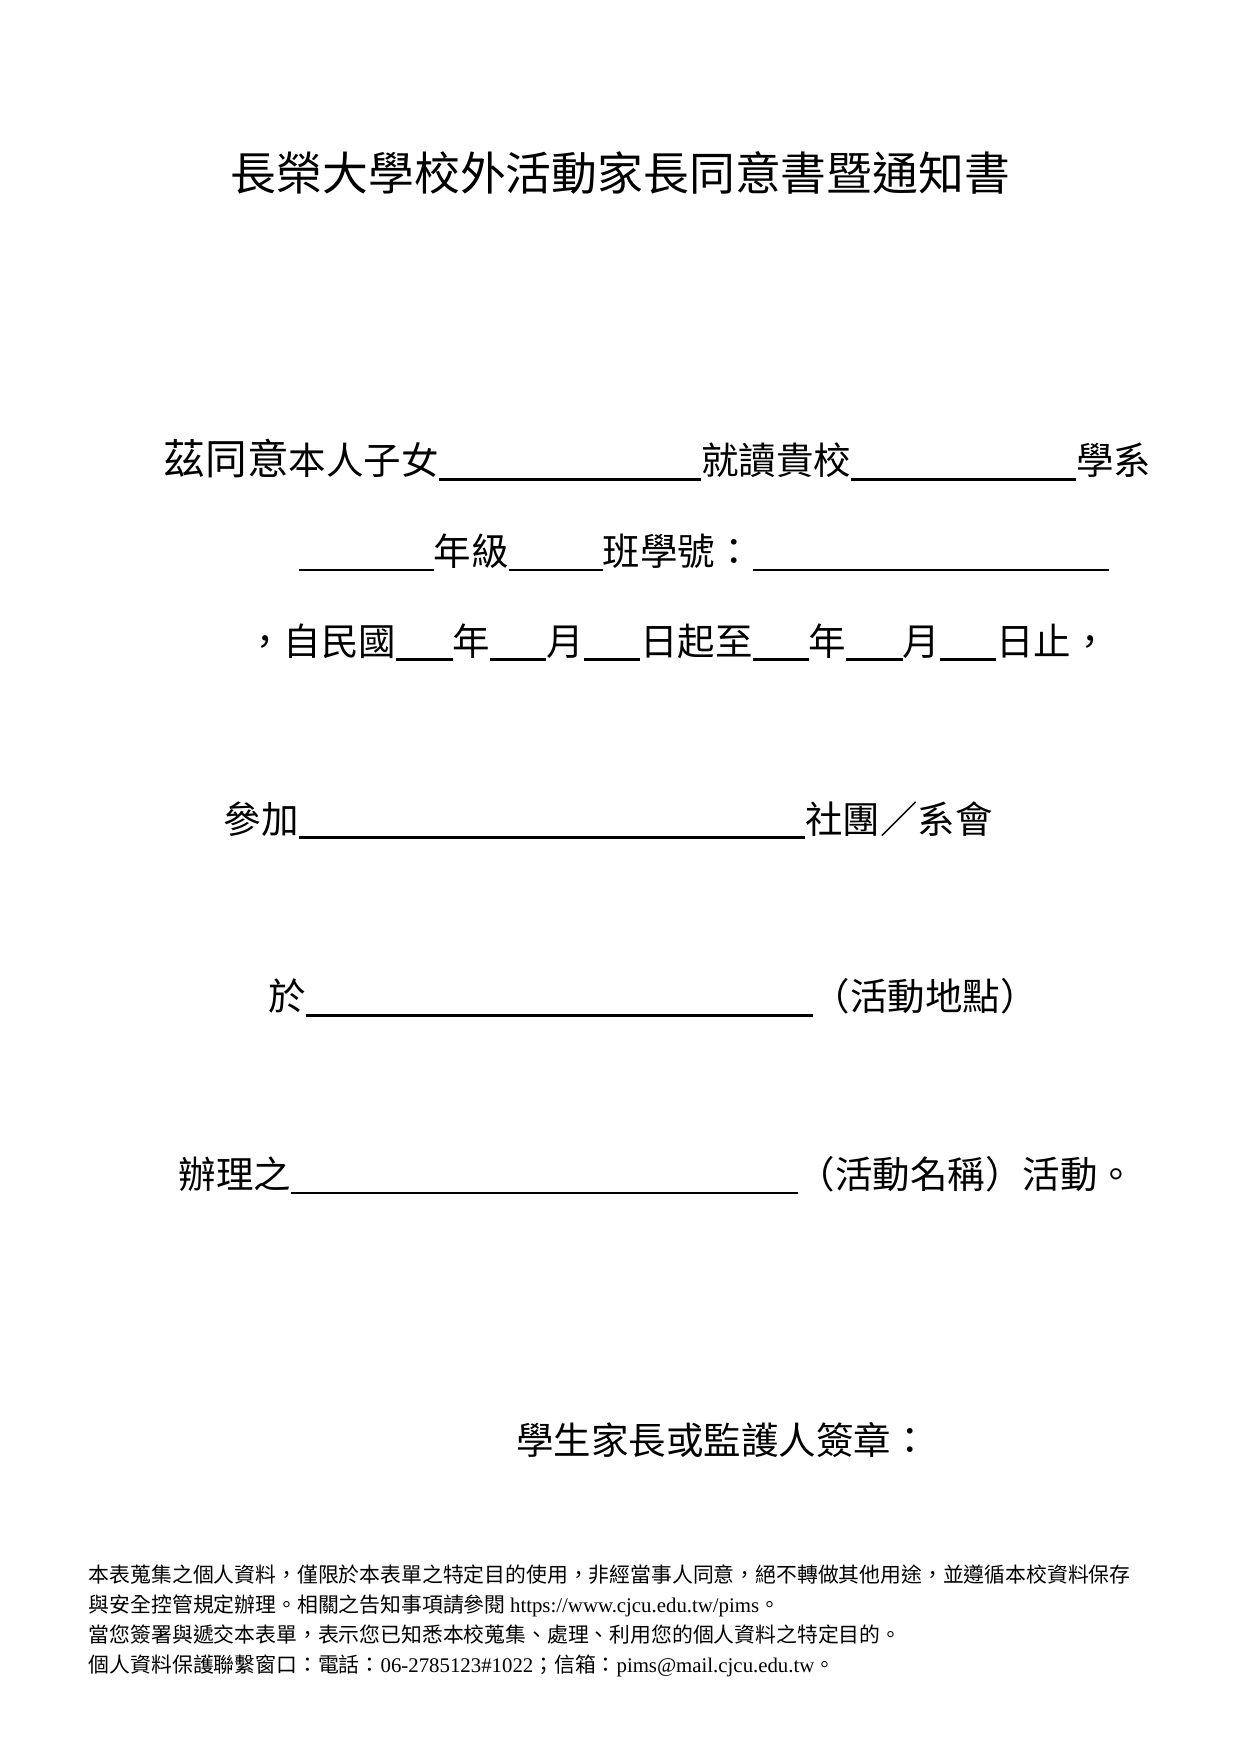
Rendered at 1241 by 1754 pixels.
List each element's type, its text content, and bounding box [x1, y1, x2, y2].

text ，自民國 年 月 日起至 年 月 日止， [89, 597, 1152, 660]
text 辦理之 （活動名稱）活動。 [89, 1131, 1152, 1193]
text 學生家長或監護人簽章： [89, 1396, 1152, 1459]
text 參加 社團／系會 [89, 775, 1152, 838]
text 長榮大學校外活動家長同意書暨通知書 [89, 98, 1152, 223]
text 於 （活動地點） [89, 953, 1152, 1015]
text 茲同意本人子女 就讀貴校 學系 [89, 415, 1152, 477]
text 年級 班學號： [89, 508, 1152, 570]
